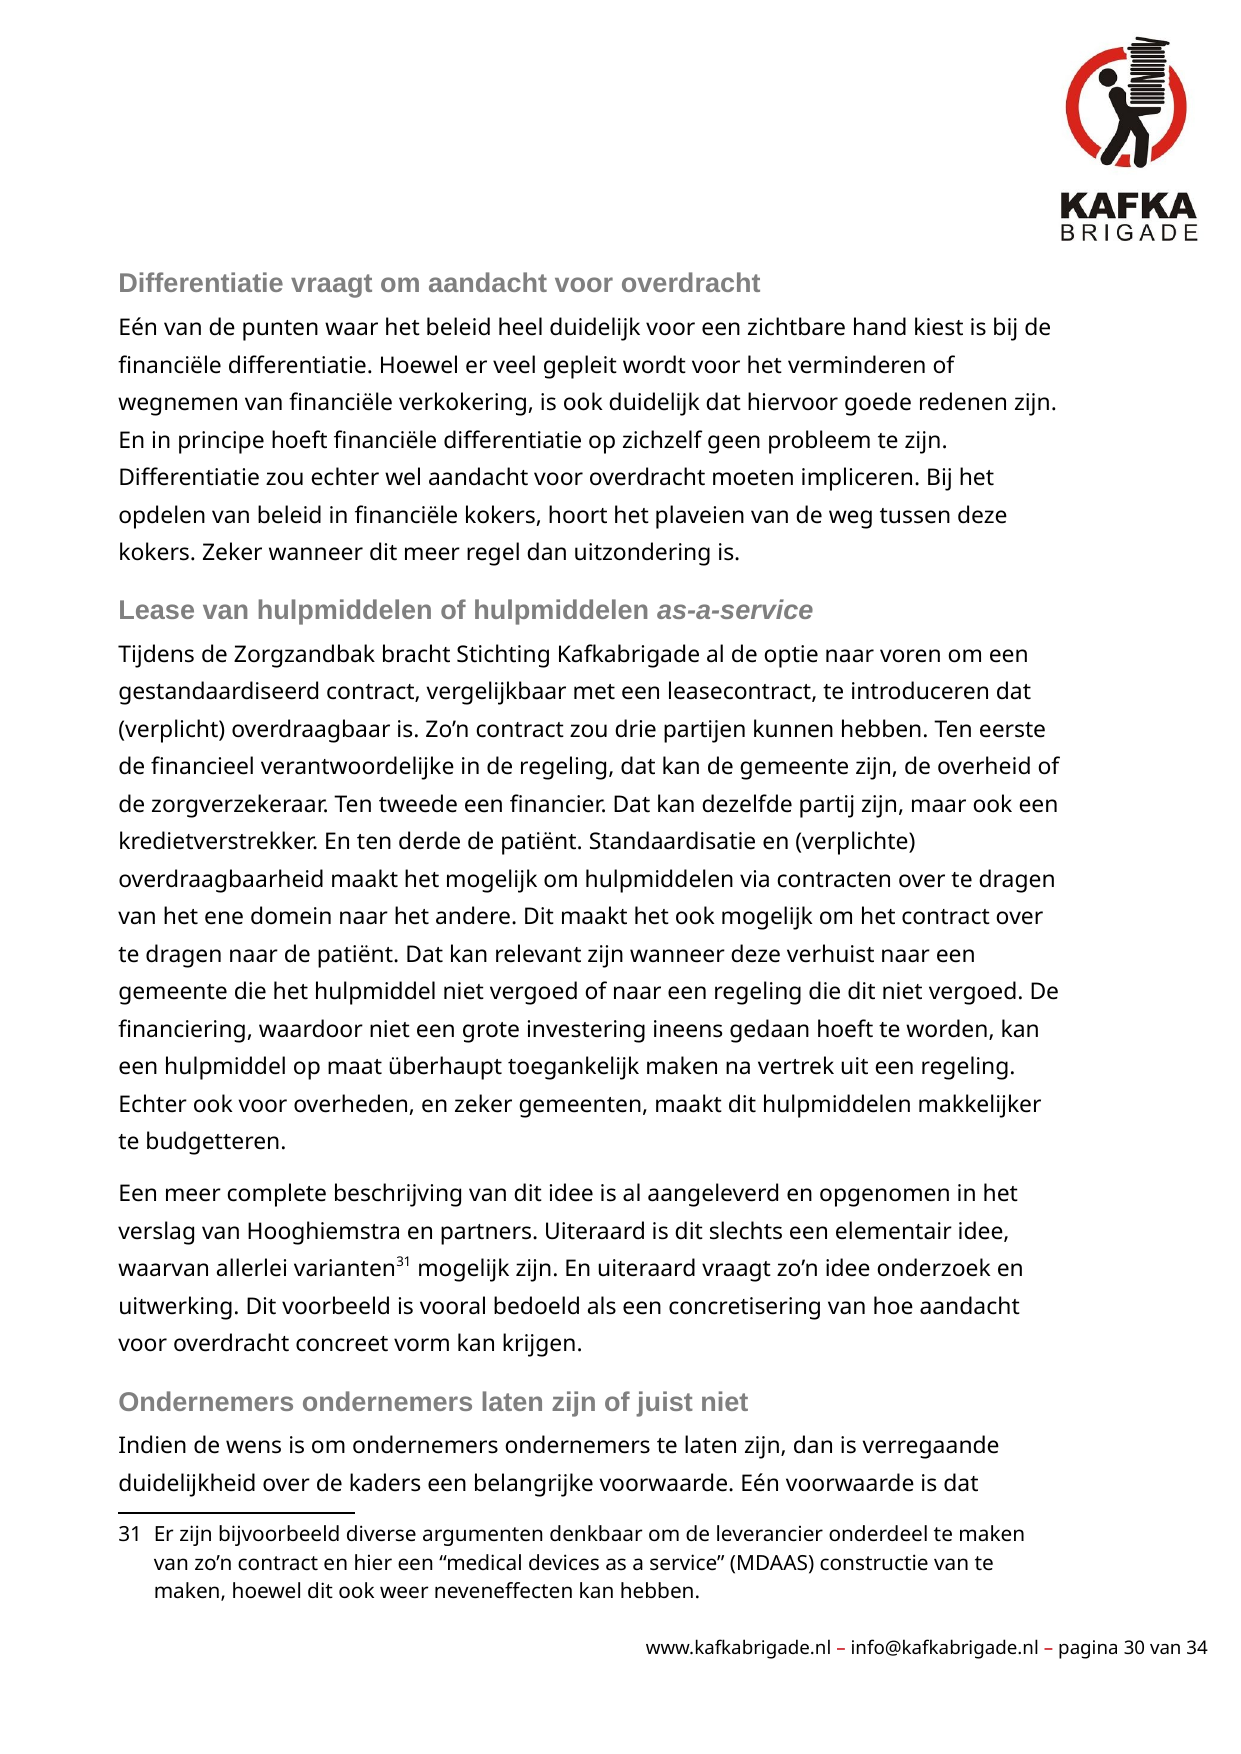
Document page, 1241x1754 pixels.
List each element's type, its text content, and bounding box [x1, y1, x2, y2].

picture [1051, 32, 1205, 246]
text Er zijn bijvoorbeeld diverse argumenten denkbaar om de leverancier onderdeel te maken van zo’n contract en hier een “medical devices as a service” (MDAAS) constructie van te maken, hoewel dit ook weer neveneffecten kan hebben. [118, 1519, 1063, 1605]
subtitle Differentiatie vraagt om aandacht voor overdracht [118, 267, 1063, 299]
text Een meer complete beschrijving van dit idee is al aangeleverd en opgenomen in het verslag van Hooghiemstra en partners. Uiteraard is dit slechts een elementair idee, waarvan allerlei varianten mogelijk zijn. En uiteraard vraagt zo’n idee onderzoek en uitwerking. Dit voorbeeld is vooral bedoeld als een concretisering van hoe aandacht voor overdracht concreet vorm kan krijgen. [118, 1177, 1063, 1359]
text Eén van de punten waar het beleid heel duidelijk voor een zichtbare hand kiest is bij de financiële differentiatie. Hoewel er veel gepleit wordt voor het verminderen of wegnemen van financiële verkokering, is ook duidelijk dat hiervoor goede redenen zijn. En in principe hoeft financiële differentiatie op zichzelf geen probleem te zijn. Differentiatie zou echter wel aandacht voor overdracht moeten impliceren. Bij het opdelen van beleid in financiële kokers, hoort het plaveien van de weg tussen deze kokers. Zeker wanneer dit meer regel dan uitzondering is. [118, 311, 1063, 567]
text Indien de wens is om ondernemers ondernemers te laten zijn, dan is verregaande duidelijkheid over de kaders een belangrijke voorwaarde. Eén voorwaarde is dat [118, 1429, 1063, 1498]
subtitle Ondernemers ondernemers laten zijn of juist niet [118, 1386, 1063, 1417]
text Tijdens de Zorgzandbak bracht Stichting Kafkabrigade al de optie naar voren om een gestandaardiseerd contract, vergelijkbaar met een leasecontract, te introduceren dat (verplicht) overdraagbaar is. Zo’n contract zou drie partijen kunnen hebben. Ten eerste de financieel verantwoordelijke in de regeling, dat kan de gemeente zijn, de overheid of de zorgverzekeraar. Ten tweede een financier. Dat kan dezelfde partij zijn, maar ook een kredietverstrekker. En ten derde de patiënt. Standaardisatie en (verplichte) overdraagbaarheid maakt het mogelijk om hulpmiddelen via contracten over te dragen van het ene domein naar het andere. Dit maakt het ook mogelijk om het contract over te dragen naar de patiënt. Dat kan relevant zijn wanneer deze verhuist naar een gemeente die het hulpmiddel niet vergoed of naar een regeling die dit niet vergoed. De financiering, waardoor niet een grote investering ineens gedaan hoeft te worden, kan een hulpmiddel op maat überhaupt toegankelijk maken na vertrek uit een regeling. Echter ook voor overheden, en zeker gemeenten, maakt dit hulpmiddelen makkelijker te budgetteren. [118, 638, 1063, 1157]
subtitle Lease van hulpmiddelen of hulpmiddelen as-a-service [118, 594, 1063, 625]
